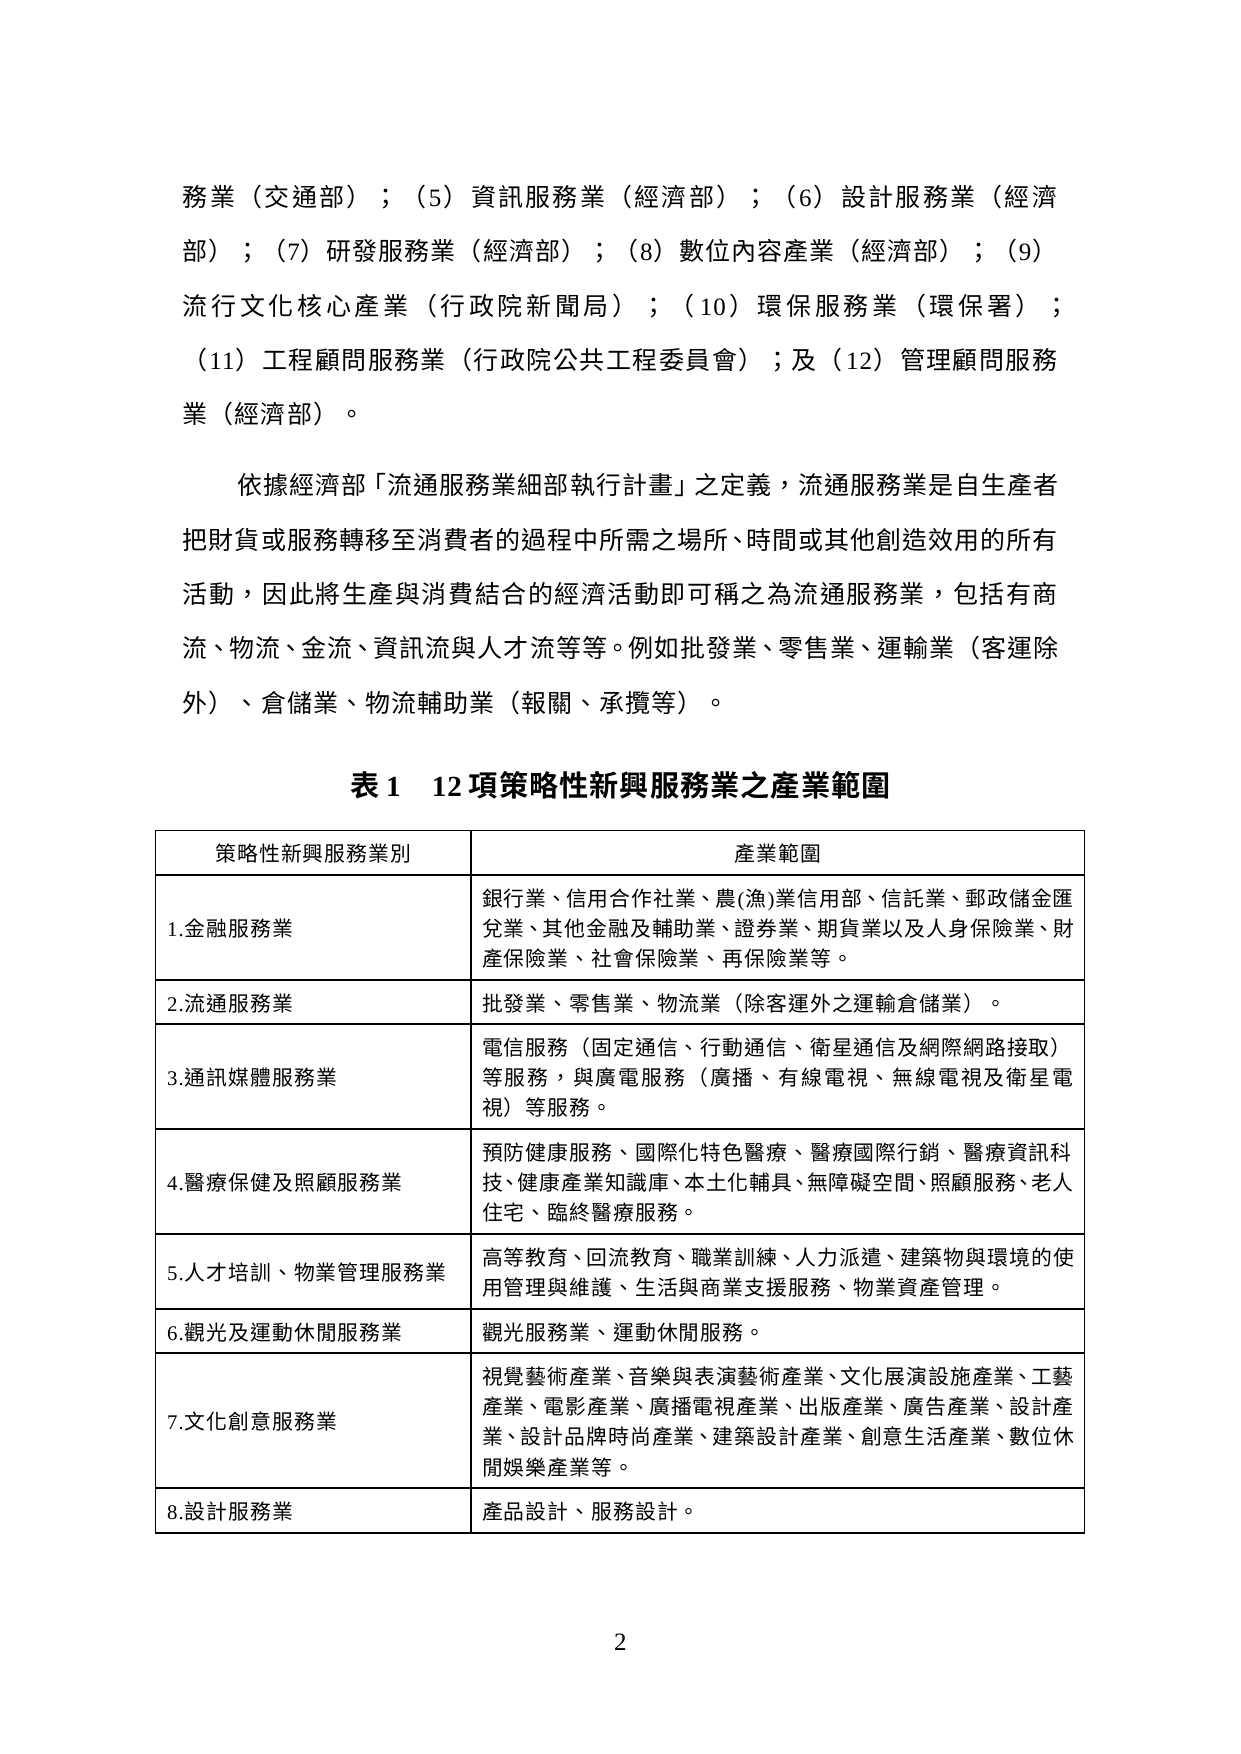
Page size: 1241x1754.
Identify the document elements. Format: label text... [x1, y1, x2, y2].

table_cell 產品設計、服務設計。 [472, 1489, 1084, 1532]
table_cell 批發業、零售業、物流業（除客運外之運輸倉儲業）。 [472, 981, 1084, 1023]
table_header 策略性新興服務業別 [156, 831, 470, 874]
table_cell 觀光服務業、運動休閒服務。 [472, 1310, 1084, 1352]
table_cell 銀行業、信用合作社業、農(漁)業信用部、信託業、郵政儲金匯兌業、其他金融及輔助業、證券業、期貨業以及人身保險業、財產保險業、社會保險業、再保險業等。 [472, 876, 1084, 979]
table_cell 1.金融服務業 [156, 876, 470, 979]
table_cell 預防健康服務、國際化特色醫療、醫療國際行銷、醫療資訊科技、健康產業知識庫、本土化輔具、無障礙空間、照顧服務、老人住宅、臨終醫療服務。 [472, 1130, 1084, 1233]
table_cell 7.文化創意服務業 [156, 1354, 470, 1487]
subtitle 表1 12項策略性新興服務業之產業範圍 [183, 763, 1058, 805]
table_cell 高等教育、回流教育、職業訓練、人力派遣、建築物與環境的使用管理與維護、生活與商業支援服務、物業資產管理。 [472, 1235, 1084, 1308]
text 依據經濟部「流通服務業細部執行計畫」之定義，流通服務業是自生產者把財貨或服務轉移至消費者的過程中所需之場所、時間或其他創造效用的所有活動，因此將生產與消費結合的經濟活動即可稱之為流通服務業，包括有商流、物流、金流、資訊流與人才流等等。例如批發業、零售業、運輸業（客運除外）、倉儲業、物流輔助業（報關、承攬等）。 [183, 466, 1058, 719]
table_cell 電信服務（固定通信、行動通信、衛星通信及網際網路接取）等服務，與廣電服務（廣播、有線電視、無線電視及衛星電視）等服務。 [472, 1025, 1084, 1128]
table_cell 5.人才培訓、物業管理服務業 [156, 1235, 470, 1308]
table_header 產業範圍 [472, 831, 1084, 874]
text 該12項產業及其主管單位分別為：（1）流通服務業（經濟部）；（2）醫療服務業（行政院衛生署）；（3）電信服務業（交通部）；（4）觀光服務業（交通部）；（5）資訊服務業（經濟部）；（6）設計服務業（經濟部）；（7）研發服務業（經濟部）；（8）數位內容產業（經濟部）；（9）流行文化核心產業（行政院新聞局）；（10）環保服務業（環保署）；（11）工程顧問服務業（行政院公共工程委員會）；及（12）管理顧問服務業（經濟部）。 [183, 177, 1058, 431]
table_cell 3.通訊媒體服務業 [156, 1025, 470, 1128]
table_cell 2.流通服務業 [156, 981, 470, 1023]
table_cell 6.觀光及運動休閒服務業 [156, 1310, 470, 1352]
table_cell 8.設計服務業 [156, 1489, 470, 1532]
table_cell 4.醫療保健及照顧服務業 [156, 1130, 470, 1233]
table_cell 視覺藝術產業、音樂與表演藝術產業、文化展演設施產業、工藝產業、電影產業、廣播電視產業、出版產業、廣告產業、設計產業、設計品牌時尚產業、建築設計產業、創意生活產業、數位休閒娛樂產業等。 [472, 1354, 1084, 1487]
